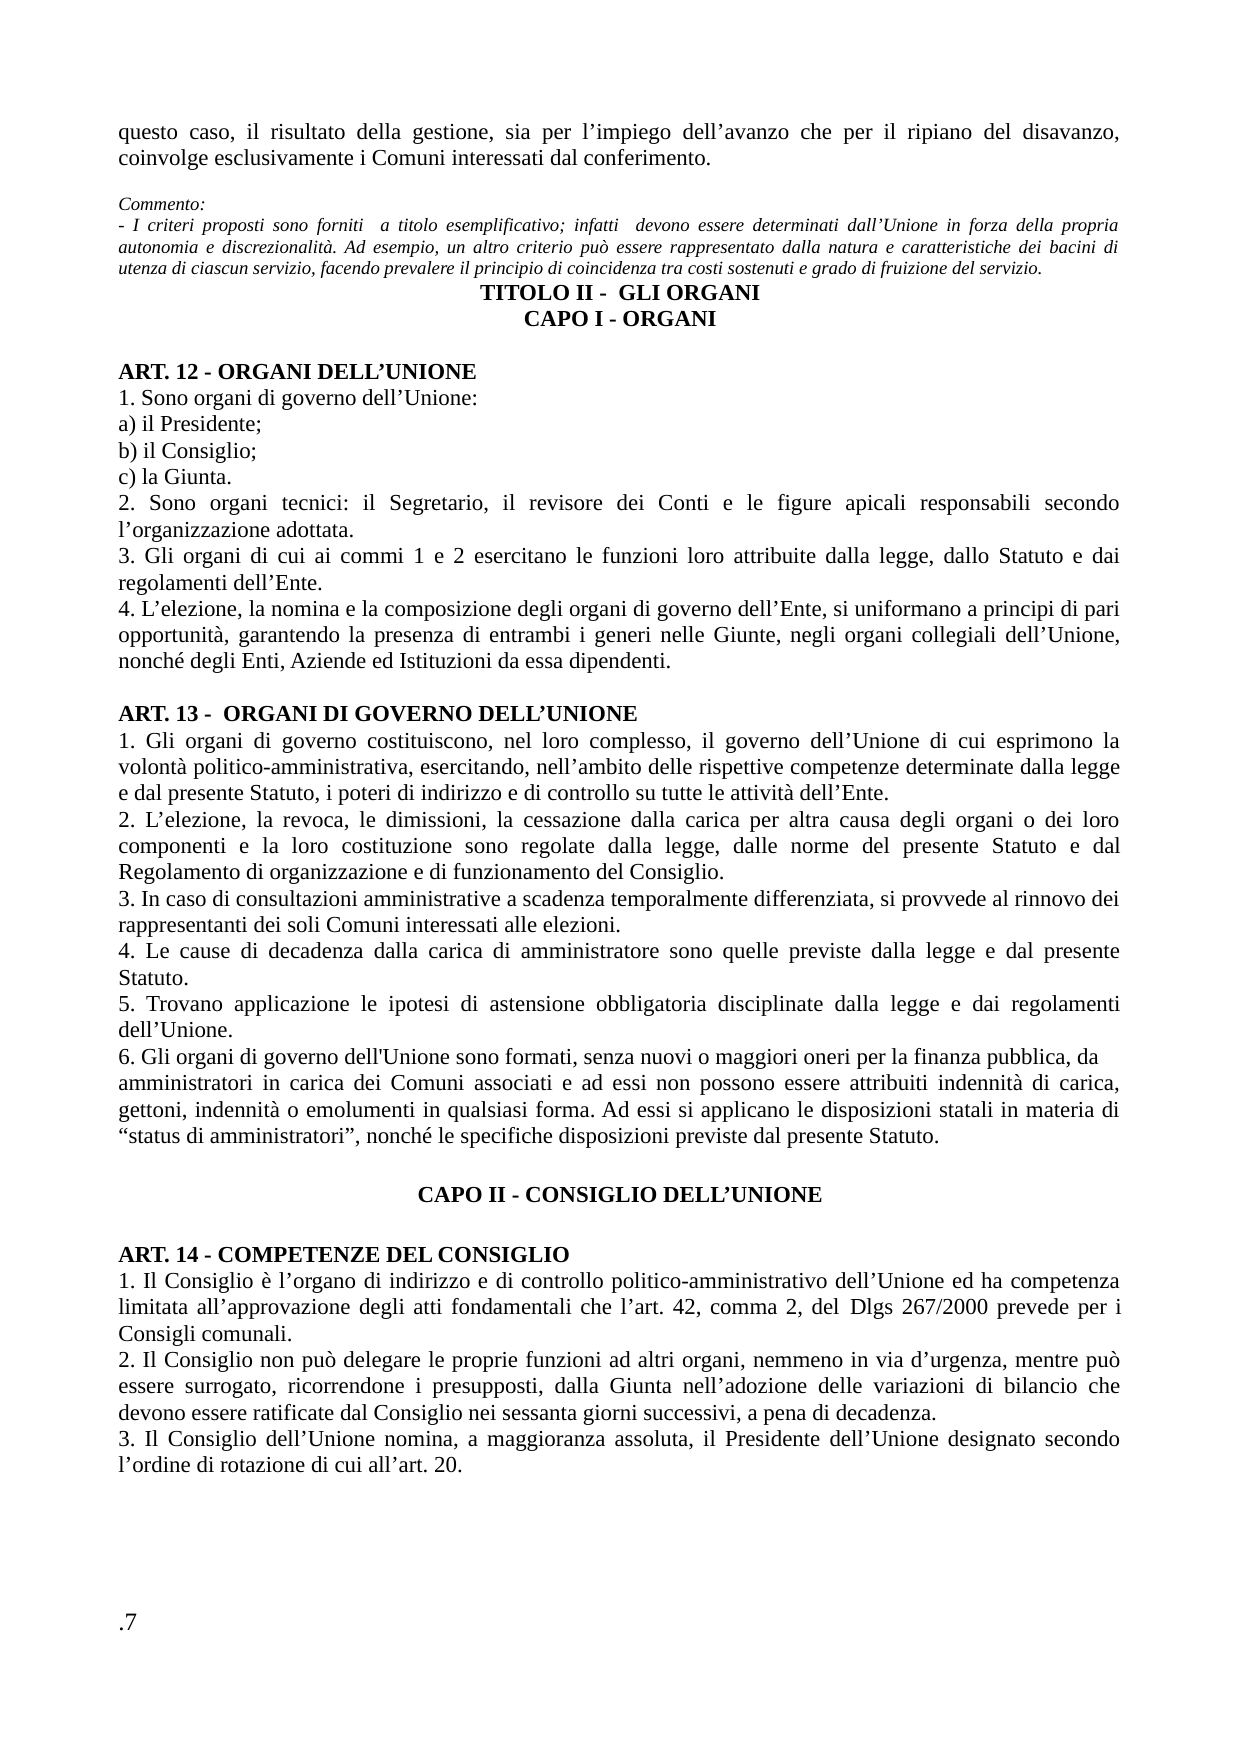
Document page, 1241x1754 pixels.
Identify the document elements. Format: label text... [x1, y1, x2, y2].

subtitle ART. 14 - COMPETENZE DEL CONSIGLIO [118, 1241, 1122, 1267]
text 2. L’elezione, la revoca, le dimissioni, la cessazione dalla carica per altra causa degli organi o dei loro componenti e la loro costituzione sono regolate dalla legge, dalle norme del presente Statuto e dal Regolamento di organizzazione e di funzionamento del Consiglio. [118, 806, 1122, 885]
text 2. Sono organi tecnici: il Segretario, il revisore dei Conti e le figure apicali responsabili secondo l’organizzazione adottata. [118, 489, 1122, 542]
text questo caso, il risultato della gestione, sia per l’impiego dell’avanzo che per il ripiano del disavanzo, coinvolge esclusivamente i Comuni interessati dal conferimento. [118, 118, 1122, 171]
text c) la Giunta. [118, 463, 1122, 489]
text 4. L’elezione, la nomina e la composizione degli organi di governo dell’Ente, si uniformano a principi di pari opportunità, garantendo la presenza di entrambi i generi nelle Giunte, negli organi collegiali dell’Unione, nonché degli Enti, Aziende ed Istituzioni da essa dipendenti. [118, 595, 1122, 674]
text 1. Il Consiglio è l’organo di indirizzo e di controllo politico-amministrativo dell’Unione ed ha competenza limitata all’approvazione degli atti fondamentali che l’art. 42, comma 2, del Dlgs 267/2000 prevede per i Consigli comunali. [118, 1267, 1122, 1346]
text 2. Il Consiglio non può delegare le proprie funzioni ad altri organi, nemmeno in via d’urgenza, mentre può essere surrogato, ricorrendone i presupposti, dalla Giunta nell’adozione delle variazioni di bilancio che devono essere ratificate dal Consiglio nei sessanta giorni successivi, a pena di decadenza. [118, 1346, 1122, 1425]
subtitle TITOLO II - GLI ORGANI [118, 279, 1122, 305]
subtitle CAPO I - ORGANI [118, 305, 1122, 331]
text 3. Il Consiglio dell’Unione nomina, a maggioranza assoluta, il Presidente dell’Unione designato secondo l’ordine di rotazione di cui all’art. 20. [118, 1425, 1122, 1478]
subtitle ART. 12 - ORGANI DELL’UNIONE [118, 358, 1122, 384]
text 1. Sono organi di governo dell’Unione: [118, 384, 1122, 410]
text 3. Gli organi di cui ai commi 1 e 2 esercitano le funzioni loro attribuite dalla legge, dallo Statuto e dai regolamenti dell’Ente. [118, 542, 1122, 595]
text 3. In caso di consultazioni amministrative a scadenza temporalmente differenziata, si provvede al rinnovo dei rappresentanti dei soli Comuni interessati alle elezioni. [118, 885, 1122, 937]
text - I criteri proposti sono forniti a titolo esemplificativo; infatti devono essere determinati dall’Unione in forza della propria autonomia e discrezionalità. Ad esempio, un altro criterio può essere rappresentato dalla natura e caratteristiche dei bacini di utenza di ciascun servizio, facendo prevalere il principio di coincidenza tra costi sostenuti e grado di fruizione del servizio. [118, 214, 1122, 279]
text b) il Consiglio; [118, 437, 1122, 463]
text 5. Trovano applicazione le ipotesi di astensione obbligatoria disciplinate dalla legge e dai regolamenti dell’Unione. [118, 990, 1122, 1043]
text 6. Gli organi di governo dell'Unione sono formati, senza nuovi o maggiori oneri per la finanza pubblica, da [118, 1043, 1122, 1069]
text a) il Presidente; [118, 410, 1122, 437]
text 4. Le cause di decadenza dalla carica di amministratore sono quelle previste dalla legge e dal presente Statuto. [118, 937, 1122, 990]
text 1. Gli organi di governo costituiscono, nel loro complesso, il governo dell’Unione di cui esprimono la volontà politico-amministrativa, esercitando, nell’ambito delle rispettive competenze determinate dalla legge e dal presente Statuto, i poteri di indirizzo e di controllo su tutte le attività dell’Ente. [118, 727, 1122, 806]
subtitle ART. 13 - ORGANI DI GOVERNO DELL’UNIONE [118, 700, 1122, 727]
subtitle CAPO II - CONSIGLIO DELL’UNIONE [118, 1181, 1122, 1208]
text amministratori in carica dei Comuni associati e ad essi non possono essere attribuiti indennità di carica, gettoni, indennità o emolumenti in qualsiasi forma. Ad essi si applicano le disposizioni statali in materia di “status di amministratori”, nonché le specifiche disposizioni previste dal presente Statuto. [118, 1069, 1122, 1148]
text Commento: [118, 192, 1122, 214]
